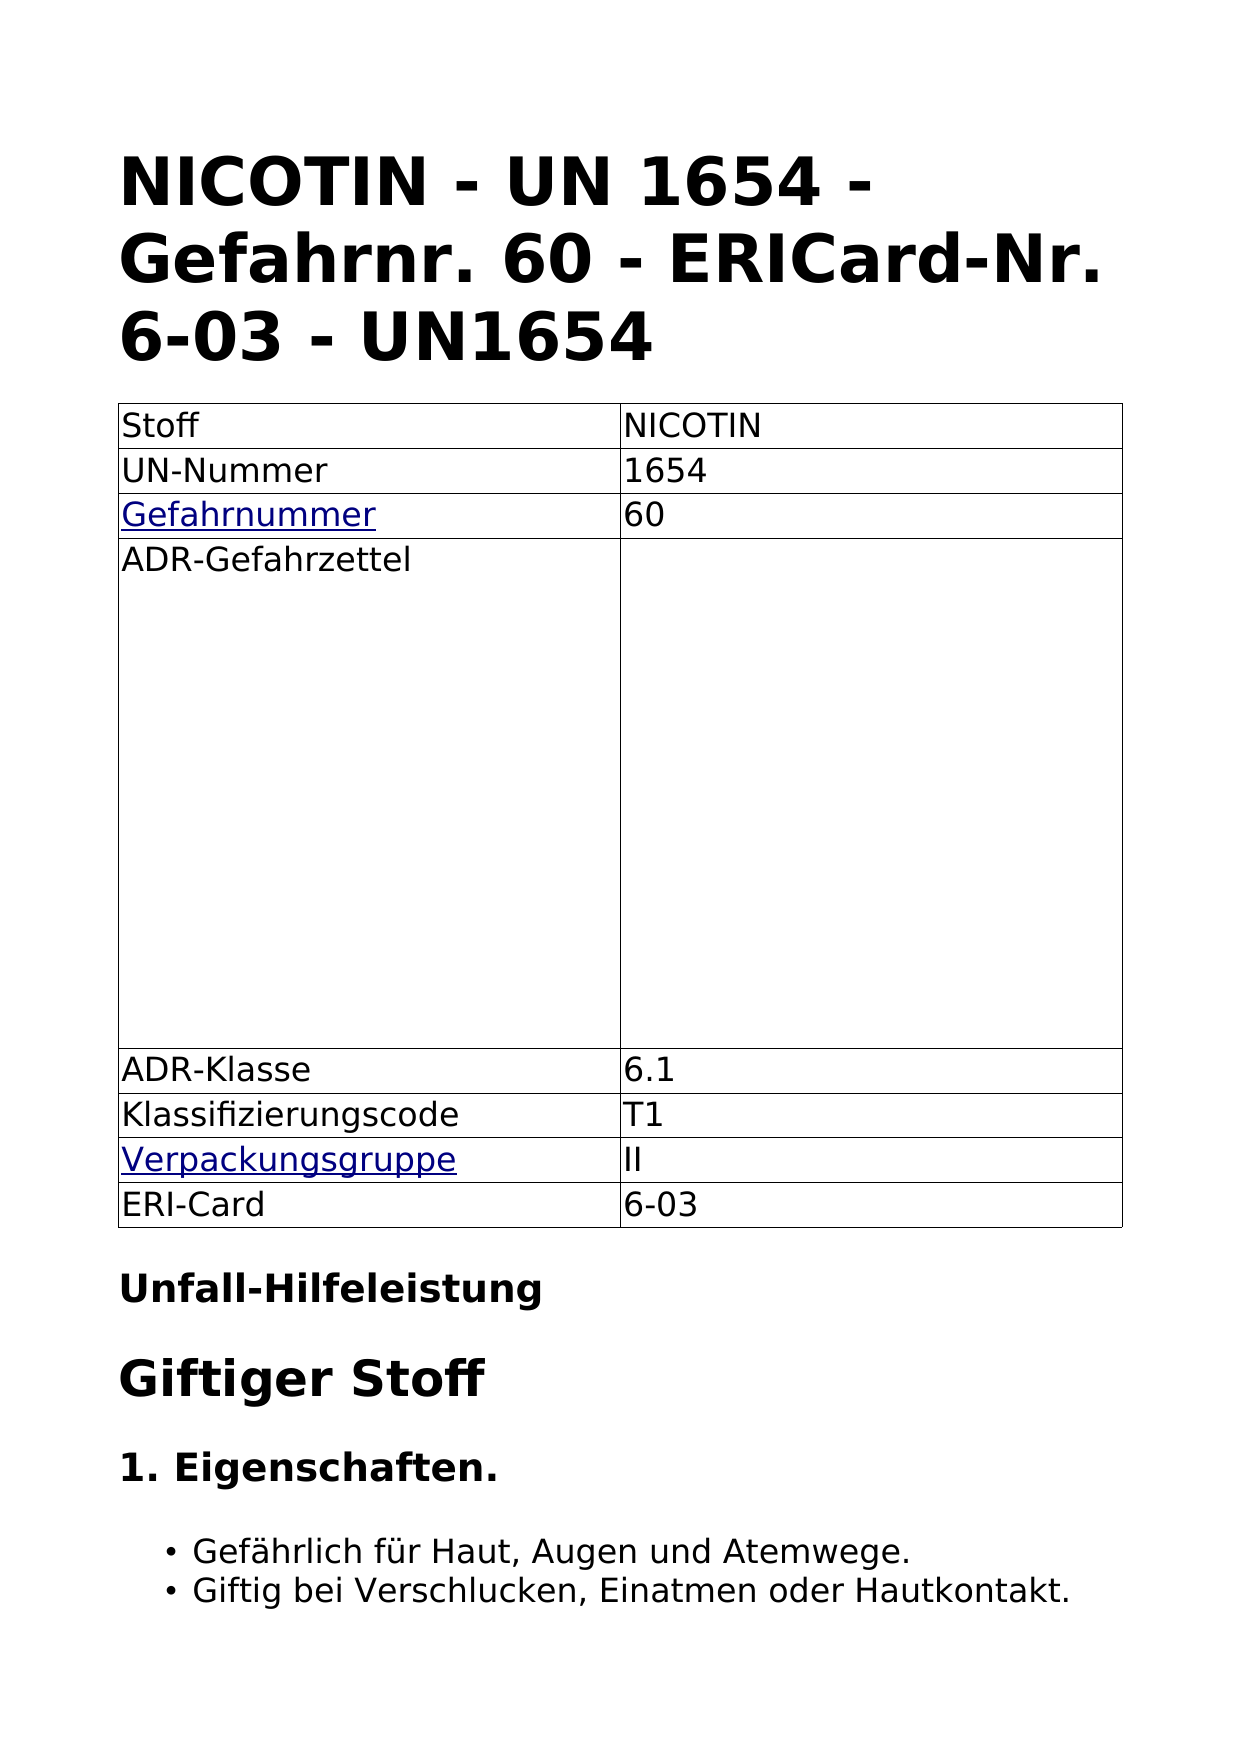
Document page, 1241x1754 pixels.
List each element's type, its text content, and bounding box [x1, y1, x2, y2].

subtitle Unfall-Hilfeleistung [118, 1267, 1122, 1312]
list Giftig bei Verschlucken, Einatmen oder Hautkontakt. [177, 1571, 1122, 1610]
list Gefährlich für Haut, Augen und Atemwege. [177, 1532, 1122, 1571]
subtitle NICOTIN - UN 1654 - Gefahrnr. 60 - ERICard-Nr. 6-03 - UN1654 [118, 143, 1122, 376]
subtitle 1. Eigenschaften. [118, 1445, 1122, 1490]
table_header NICOTIN [621, 404, 1122, 448]
subtitle Giftiger Stoff [118, 1349, 1122, 1408]
table_cell ERI-Card [119, 1183, 620, 1227]
table_cell 6-03 [621, 1183, 1122, 1227]
table_cell Gefahrnummer [119, 494, 620, 538]
table_cell [621, 539, 1122, 1048]
table_cell 6.1 [621, 1049, 1122, 1092]
table_cell ADR-Gefahrzettel [119, 539, 620, 1048]
table_cell Verpackungsgruppe [119, 1138, 620, 1182]
table_cell 1654 [621, 449, 1122, 493]
table_cell T1 [621, 1094, 1122, 1137]
table_cell Klassifizierungscode [119, 1094, 620, 1137]
table_cell ADR-Klasse [119, 1049, 620, 1092]
table_cell II [621, 1138, 1122, 1182]
table_cell UN-Nummer [119, 449, 620, 493]
table_cell 60 [621, 494, 1122, 538]
table_header Stoff [119, 404, 620, 448]
